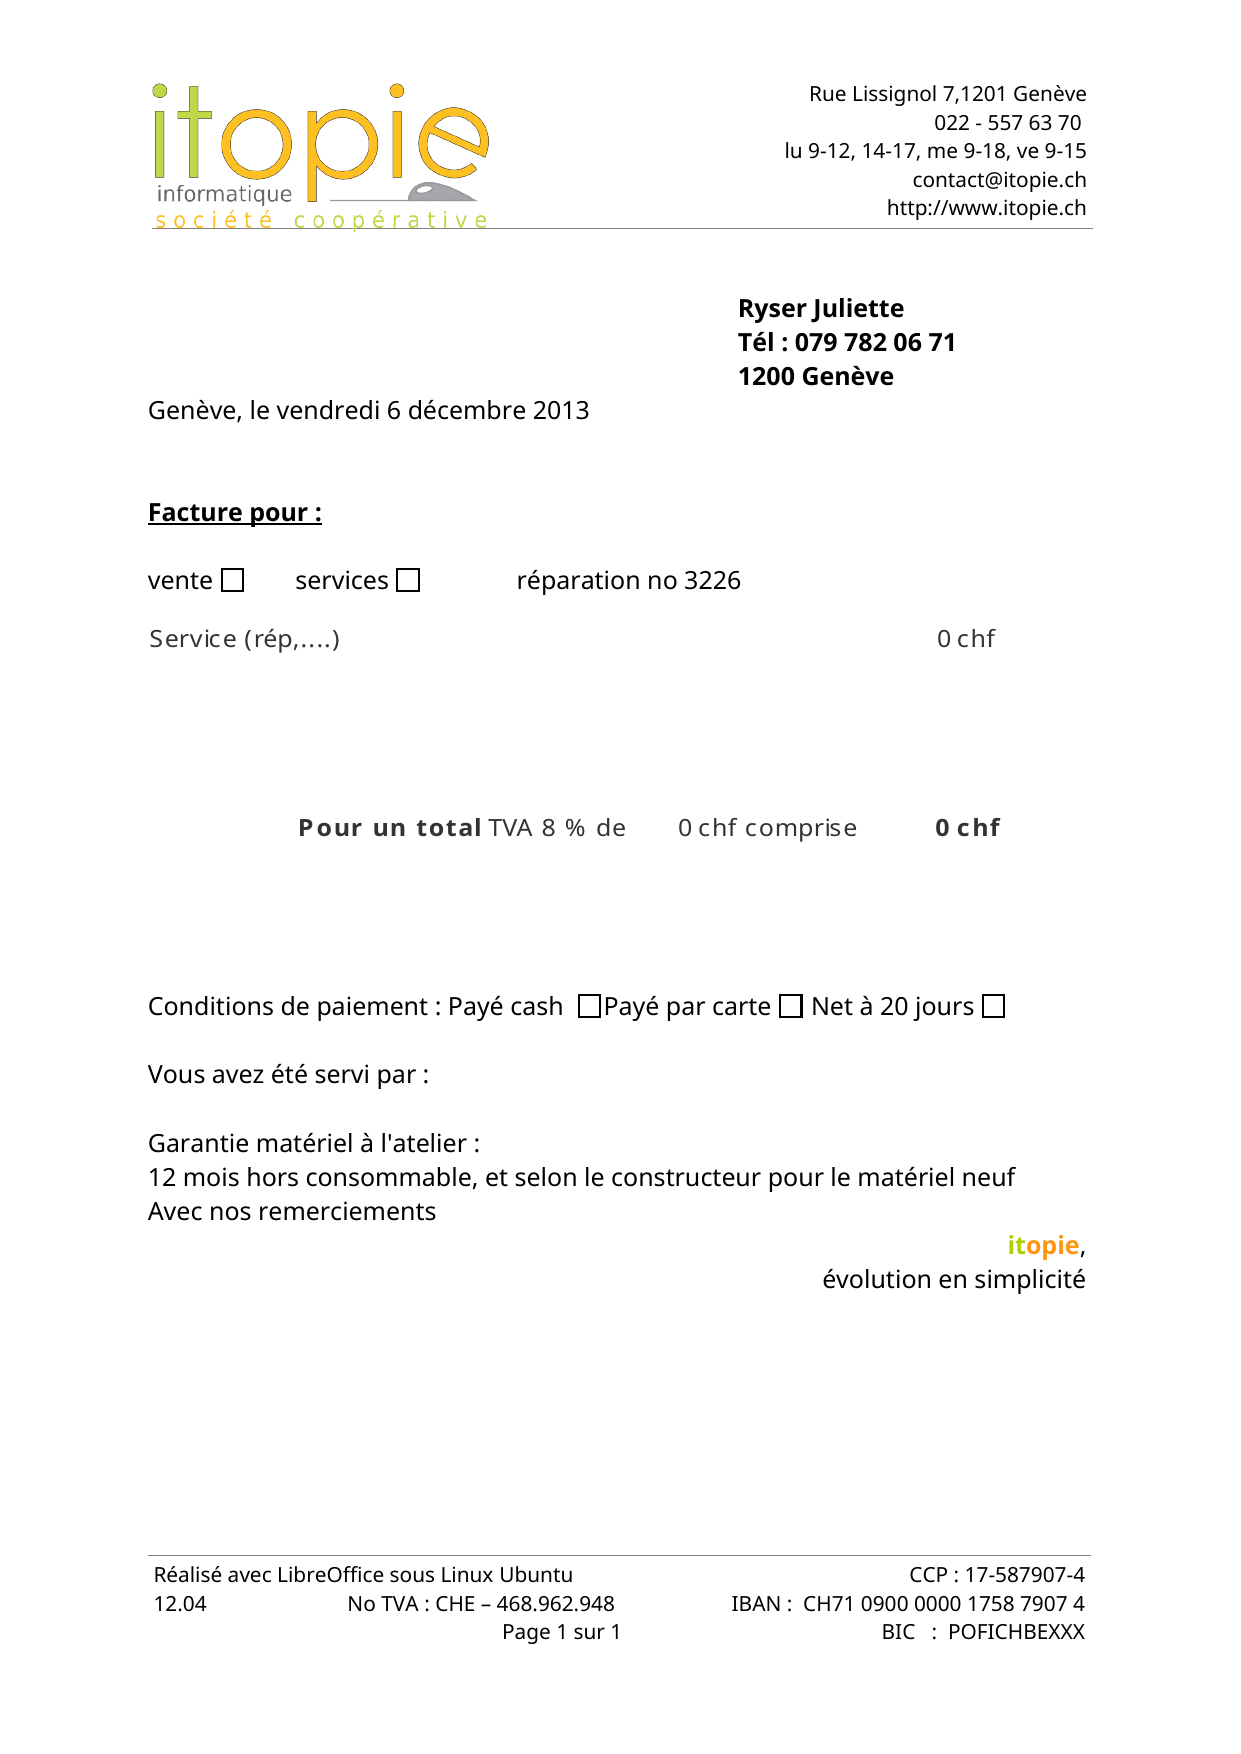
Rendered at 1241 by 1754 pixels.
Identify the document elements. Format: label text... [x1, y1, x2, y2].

text 1200 Genève [148, 358, 1093, 392]
text Genève, le vendredi 6 décembre 2013 [148, 392, 1093, 427]
text Conditions de paiement : Payé cash Payé par carte Net à 20 jours [148, 989, 1093, 1023]
text Avec nos remerciements [148, 1193, 1093, 1227]
text Facture pour : [148, 495, 1093, 529]
text Garantie matériel à l'atelier : [148, 1125, 1093, 1159]
text Ryser Juliette [148, 290, 1093, 324]
text évolution en simplicité [148, 1262, 1093, 1296]
text 12 mois hors consommable, et selon le constructeur pour le matériel neuf [148, 1159, 1093, 1193]
text Tél : 079 782 06 71 [148, 324, 1093, 358]
picture [138, 72, 500, 244]
text itopie, [148, 1227, 1093, 1262]
text vente services réparation no 3226 [148, 563, 1093, 597]
text Vous avez été servi par : [148, 1057, 1093, 1091]
